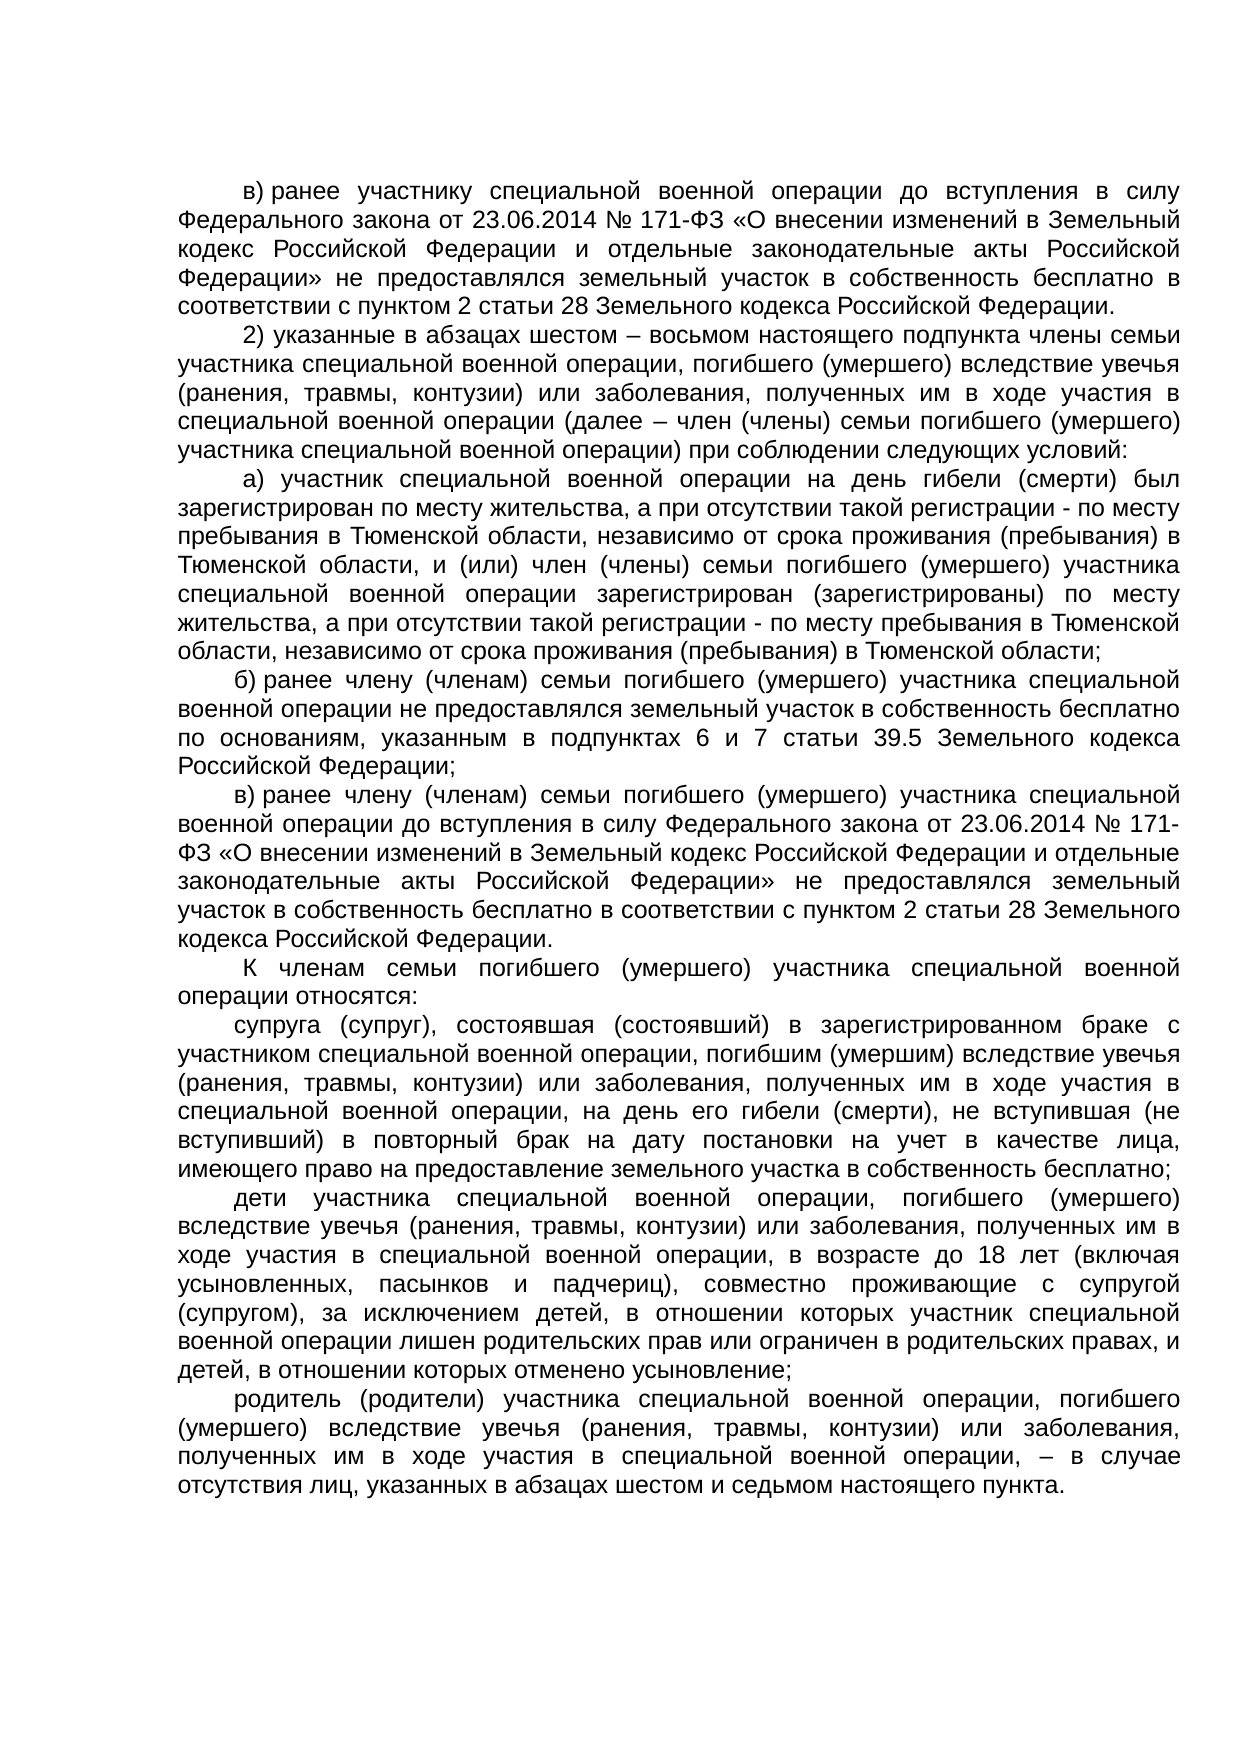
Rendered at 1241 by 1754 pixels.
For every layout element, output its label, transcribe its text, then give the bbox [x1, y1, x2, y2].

text а) участник специальной военной операции на день гибели (смерти) был зарегистрирован по месту жительства, а при отсутствии такой регистрации - по месту пребывания в Тюменской области, независимо от срока проживания (пребывания) в Тюменской области, и (или) член (члены) семьи погибшего (умершего) участника специальной военной операции зарегистрирован (зарегистрированы) по месту жительства, а при отсутствии такой регистрации - по месту пребывания в Тюменской области, независимо от срока проживания (пребывания) в Тюменской области; [177, 464, 1181, 665]
text К членам семьи погибшего (умершего) участника специальной военной операции относятся: [177, 953, 1181, 1010]
text 2) указанные в абзацах шестом – восьмом настоящего подпункта члены семьи участника специальной военной операции, погибшего (умершего) вследствие увечья (ранения, травмы, контузии) или заболевания, полученных им в ходе участия в специальной военной операции (далее – член (члены) семьи погибшего (умершего) участника специальной военной операции) при соблюдении следующих условий: [177, 320, 1181, 464]
text в) ранее члену (членам) семьи погибшего (умершего) участника специальной военной операции до вступления в силу Федерального закона от 23.06.2014 № 171-ФЗ «О внесении изменений в Земельный кодекс Российской Федерации и отдельные законодательные акты Российской Федерации» не предоставлялся земельный участок в собственность бесплатно в соответствии с пунктом 2 статьи 28 Земельного кодекса Российской Федерации. [177, 780, 1181, 953]
text б) ранее члену (членам) семьи погибшего (умершего) участника специальной военной операции не предоставлялся земельный участок в собственность бесплатно по основаниям, указанным в подпунктах 6 и 7 статьи 39.5 Земельного кодекса Российской Федерации; [177, 665, 1181, 780]
text родитель (родители) участника специальной военной операции, погибшего (умершего) вследствие увечья (ранения, травмы, контузии) или заболевания, полученных им в ходе участия в специальной военной операции, – в случае отсутствия лиц, указанных в абзацах шестом и седьмом настоящего пункта. [177, 1384, 1181, 1499]
text супруга (супруг), состоявшая (состоявший) в зарегистрированном браке с участником специальной военной операции, погибшим (умершим) вследствие увечья (ранения, травмы, контузии) или заболевания, полученных им в ходе участия в специальной военной операции, на день его гибели (смерти), не вступившая (не вступивший) в повторный брак на дату постановки на учет в качестве лица, имеющего право на предоставление земельного участка в собственность бесплатно; [177, 1010, 1181, 1183]
text дети участника специальной военной операции, погибшего (умершего) вследствие увечья (ранения, травмы, контузии) или заболевания, полученных им в ходе участия в специальной военной операции, в возрасте до 18 лет (включая усыновленных, пасынков и падчериц), совместно проживающие с супругой (супругом), за исключением детей, в отношении которых участник специальной военной операции лишен родительских прав или ограничен в родительских правах, и детей, в отношении которых отменено усыновление; [177, 1183, 1181, 1384]
text в) ранее участнику специальной военной операции до вступления в силу Федерального закона от 23.06.2014 № 171-ФЗ «О внесении изменений в Земельный кодекс Российской Федерации и отдельные законодательные акты Российской Федерации» не предоставлялся земельный участок в собственность бесплатно в соответствии с пунктом 2 статьи 28 Земельного кодекса Российской Федерации. [177, 176, 1181, 320]
